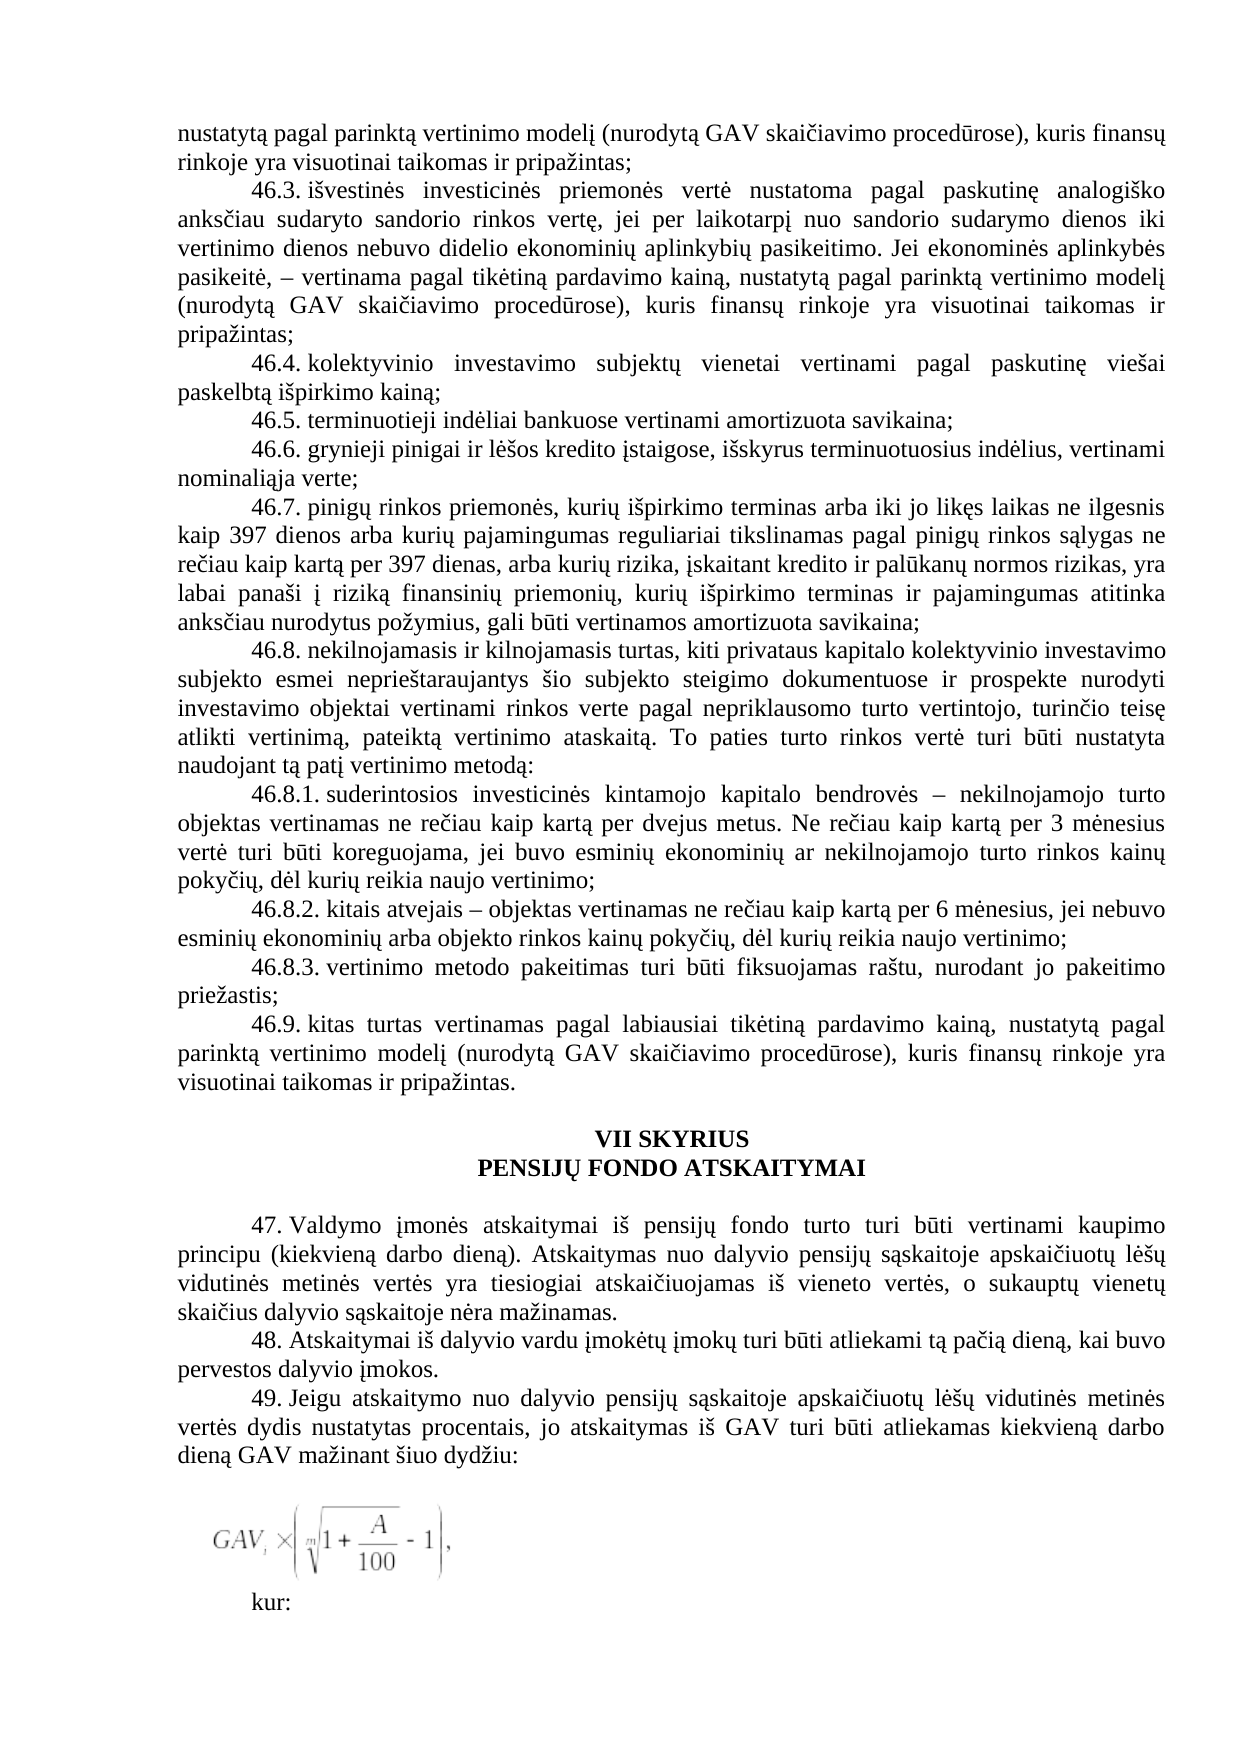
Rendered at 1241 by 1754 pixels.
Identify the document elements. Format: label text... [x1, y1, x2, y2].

text 49. Jeigu atskaitymo nuo dalyvio pensijų sąskaitoje apskaičiuotų lėšų vidutinės metinės vertės dydis nustatytas procentais, jo atskaitymas iš GAV turi būti atliekamas kiekvieną darbo dieną GAV mažinant šiuo dydžiu: [177, 1383, 1166, 1469]
text 46.7. pinigų rinkos priemonės, kurių išpirkimo terminas arba iki jo likęs laikas ne ilgesnis kaip 397 dienos arba kurių pajamingumas reguliariai tikslinamas pagal pinigų rinkos sąlygas ne rečiau kaip kartą per 397 dienas, arba kurių rizika, įskaitant kredito ir palūkanų normos rizikas, yra labai panaši į riziką finansinių priemonių, kurių išpirkimo terminas ir pajamingumas atitinka anksčiau nurodytus požymius, gali būti vertinamos amortizuota savikaina; [177, 492, 1166, 636]
text 46.3. išvestinės investicinės priemonės vertė nustatoma pagal paskutinę analogiško anksčiau sudaryto sandorio rinkos vertę, jei per laikotarpį nuo sandorio sudarymo dienos iki vertinimo dienos nebuvo didelio ekonominių aplinkybių pasikeitimo. Jei ekonominės aplinkybės pasikeitė, – vertinama pagal tikėtiną pardavimo kainą, nustatytą pagal parinktą vertinimo modelį (nurodytą GAV skaičiavimo procedūrose), kuris finansų rinkoje yra visuotinai taikomas ir pripažintas; [177, 176, 1166, 348]
text 46.8. nekilnojamasis ir kilnojamasis turtas, kiti privataus kapitalo kolektyvinio investavimo subjekto esmei neprieštaraujantys šio subjekto steigimo dokumentuose ir prospekte nurodyti investavimo objektai vertinami rinkos verte pagal nepriklausomo turto vertintojo, turinčio teisę atlikti vertinimą, pateiktą vertinimo ataskaitą. To paties turto rinkos vertė turi būti nustatyta naudojant tą patį vertinimo metodą: [177, 636, 1166, 779]
text 46.9. kitas turtas vertinamas pagal labiausiai tikėtiną pardavimo kainą, nustatytą pagal parinktą vertinimo modelį (nurodytą GAV skaičiavimo procedūrose), kuris finansų rinkoje yra visuotinai taikomas ir pripažintas. [177, 1009, 1166, 1096]
text 46.8.2. kitais atvejais – objektas vertinamas ne rečiau kaip kartą per 6 mėnesius, jei nebuvo esminių ekonominių arba objekto rinkos kainų pokyčių, dėl kurių reikia naujo vertinimo; [177, 894, 1166, 952]
text 46.5. terminuotieji indėliai bankuose vertinami amortizuota savikaina; [177, 406, 1166, 434]
text 46.6. grynieji pinigai ir lėšos kredito įstaigose, išskyrus terminuotuosius indėlius, vertinami nominaliąja verte; [177, 434, 1166, 492]
text 47. Valdymo įmonės atskaitymai iš pensijų fondo turto turi būti vertinami kaupimo principu (kiekvieną darbo dieną). Atskaitymas nuo dalyvio pensijų sąskaitoje apskaičiuotų lėšų vidutinės metinės vertės yra tiesiogiai atskaičiuojamas iš vieneto vertės, o sukauptų vienetų skaičius dalyvio sąskaitoje nėra mažinamas. [177, 1211, 1166, 1326]
text 48. Atskaitymai iš dalyvio vardu įmokėtų įmokų turi būti atliekami tą pačią dieną, kai buvo pervestos dalyvio įmokos. [177, 1326, 1166, 1383]
text 46.4. kolektyvinio investavimo subjektų vienetai vertinami pagal paskutinę viešai paskelbtą išpirkimo kainą; [177, 348, 1166, 406]
text 46.8.1. suderintosios investicinės kintamojo kapitalo bendrovės – nekilnojamojo turto objektas vertinamas ne rečiau kaip kartą per dvejus metus. Ne rečiau kaip kartą per 3 mėnesius vertė turi būti koreguojama, jei buvo esminių ekonominių ar nekilnojamojo turto rinkos kainų pokyčių, dėl kurių reikia naujo vertinimo; [177, 779, 1166, 894]
text VII SKYRIUS [177, 1124, 1166, 1153]
text PENSIJŲ FONDO ATSKAITYMAI [177, 1153, 1166, 1182]
text 46.8.3. vertinimo metodo pakeitimas turi būti fiksuojamas raštu, nurodant jo pakeitimo priežastis; [177, 952, 1166, 1009]
text kur: [177, 1587, 1166, 1616]
text nustatytą pagal parinktą vertinimo modelį (nurodytą GAV skaičiavimo procedūrose), kuris finansų rinkoje yra visuotinai taikomas ir pripažintas; [177, 118, 1166, 176]
